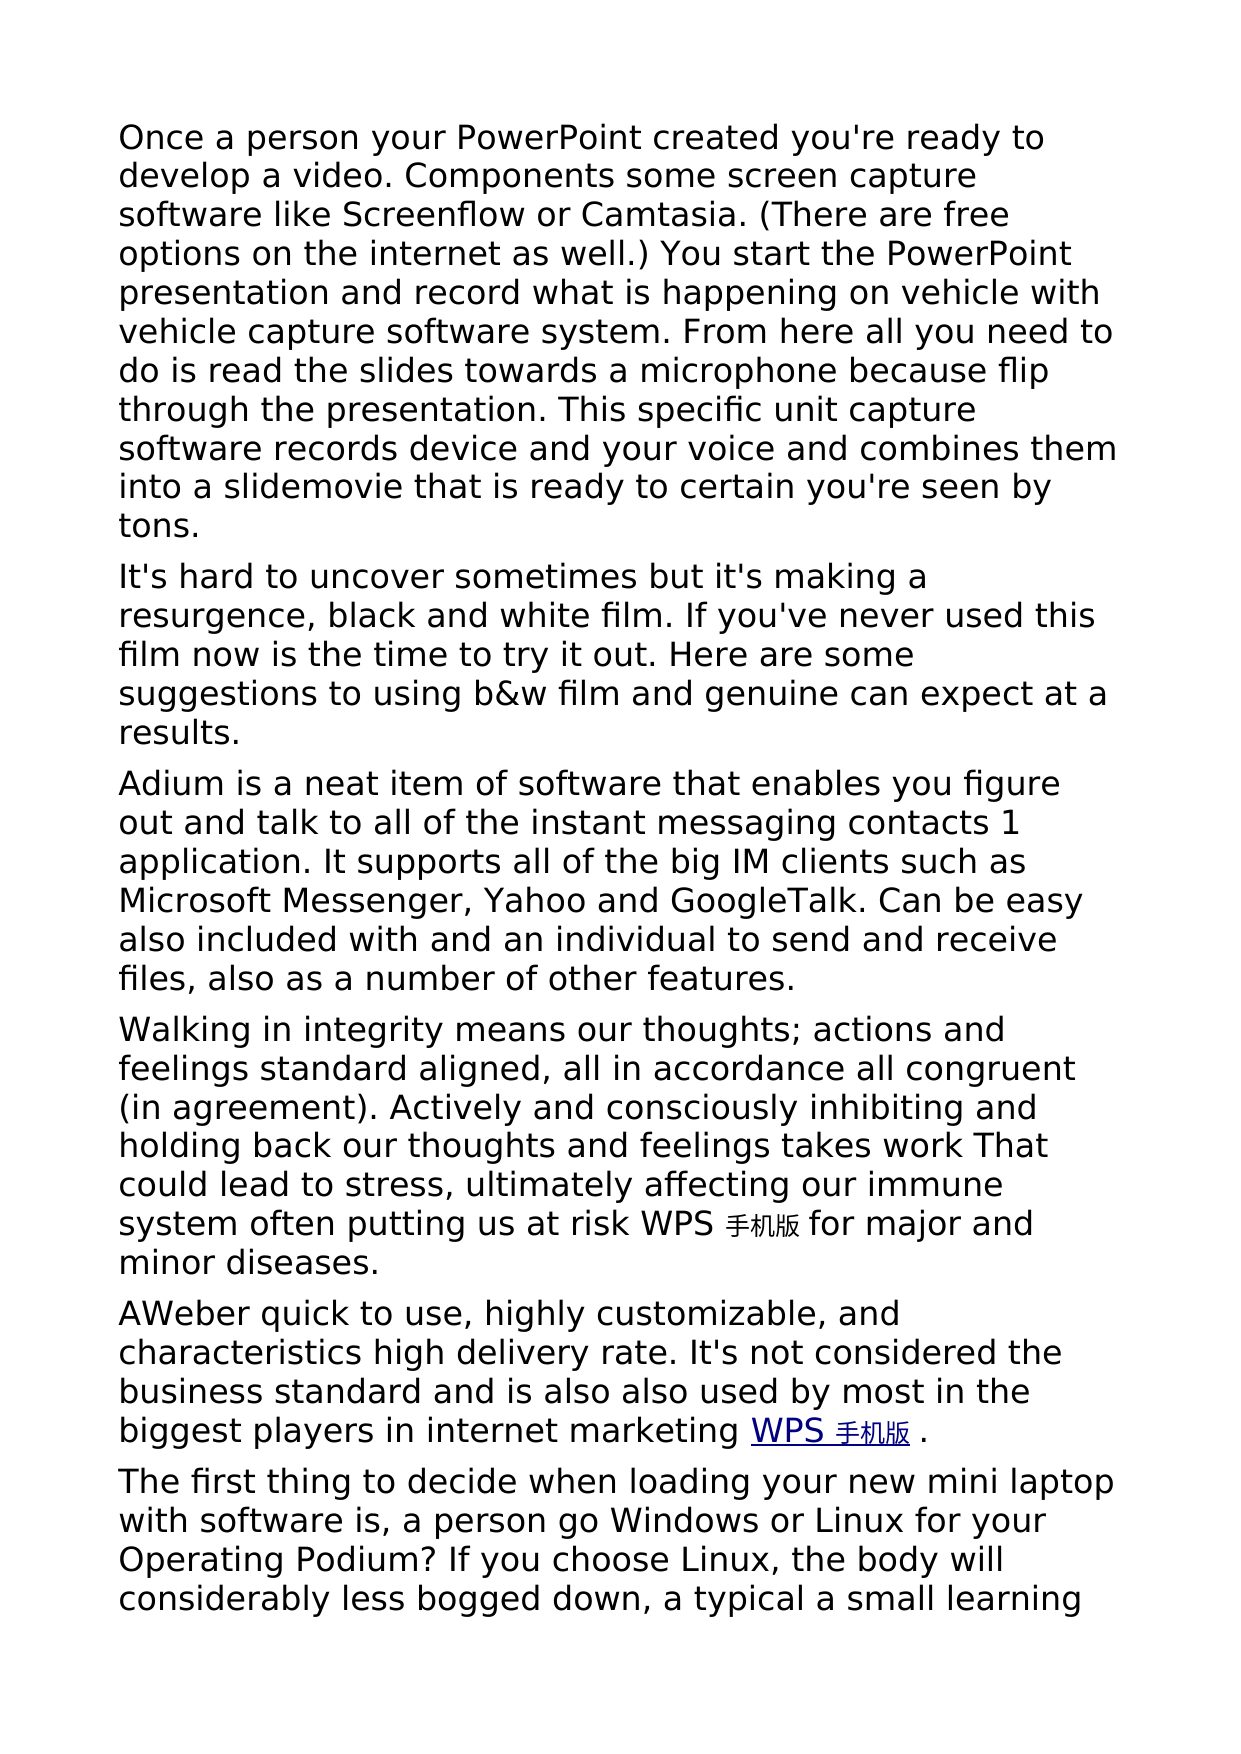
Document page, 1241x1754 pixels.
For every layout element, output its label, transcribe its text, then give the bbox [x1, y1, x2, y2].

text Adium is a neat item of software that enables you figure out and talk to all of the instant messaging contacts 1 application. It supports all of the big IM clients such as Microsoft Messenger, Yahoo and GoogleTalk. Can be easy also included with and an individual to send and receive files, also as a number of other features. [118, 765, 1122, 998]
text Once a person your PowerPoint created you're ready to develop a video. Components some screen capture software like Screenflow or Camtasia. (There are free options on the internet as well.) You start the PowerPoint presentation and record what is happening on vehicle with vehicle capture software system. From here all you need to do is read the slides towards a microphone because flip through the presentation. This specific unit capture software records device and your voice and combines them into a slidemovie that is ready to certain you're seen by tons. [118, 118, 1122, 546]
text Walking in integrity means our thoughts; actions and feelings standard aligned, all in accordance all congruent (in agreement). Actively and consciously inhibiting and holding back our thoughts and feelings takes work That could lead to stress, ultimately affecting our immune system often putting us at risk WPS 手机版 for major and minor diseases. [118, 1010, 1122, 1282]
text It's hard to uncover sometimes but it's making a resurgence, black and white film. If you've never used this film now is the time to try it out. Here are some suggestions to using b&w film and genuine can expect at a results. [118, 558, 1122, 752]
text The first thing to decide when loading your new mini laptop with software is, a person go Windows or Linux for your Operating Podium? If you choose Linux, the body will considerably less bogged down, a typical a small learning [118, 1463, 1122, 1618]
text AWeber quick to use, highly customizable, and characteristics high delivery rate. It's not considered the business standard and is also also used by most in the biggest players in internet marketing WPS 手机版 . [118, 1295, 1122, 1450]
